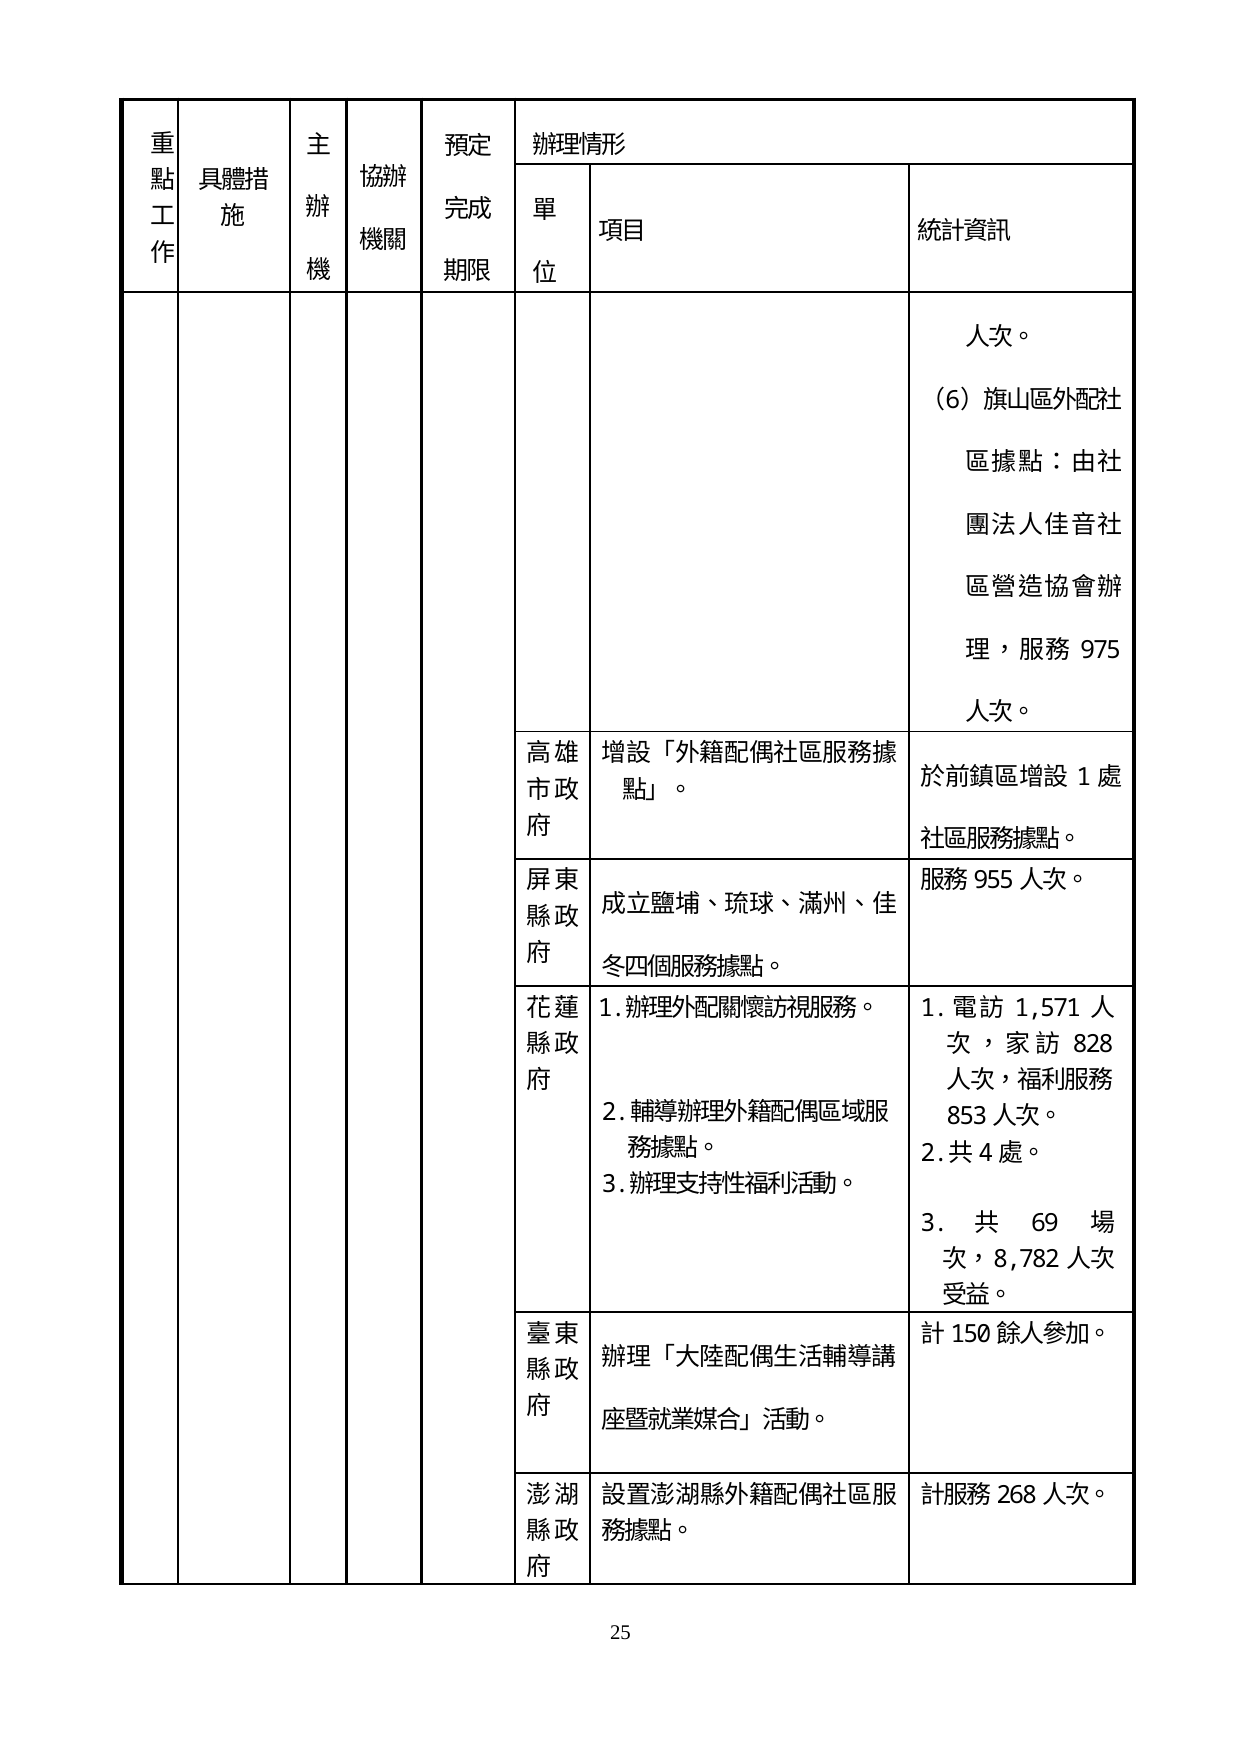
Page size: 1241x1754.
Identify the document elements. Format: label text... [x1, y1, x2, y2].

table_cell 服務955人次。 [910, 860, 1132, 985]
table_cell 統計資訊 [910, 165, 1132, 291]
table_cell 1.電訪1,571人次，家訪828人次，福利服務853人次。 2.共4處。 3.共69場次，8,782人次受益。 [910, 987, 1132, 1311]
table_cell 內政部 [291, 293, 345, 1583]
table_cell 成立鹽埔、琉球、滿州、佳冬四個服務據點。 [591, 860, 908, 985]
table_cell 於前鎮區增設1處社區服務據點。 [910, 732, 1132, 858]
table_cell 1.辦理外配關懷訪視服務。 2.輔導辦理外籍配偶區域服務據點。 3.辦理支持性福利活動。 [591, 987, 908, 1311]
table_cell 增設「外籍配偶社區服務據點」。 [591, 732, 908, 858]
table_cell 屏東縣政府 [516, 860, 589, 985]
table_cell [423, 293, 514, 1583]
table_cell 花蓮縣政府 [516, 987, 589, 1311]
table_cell 單位 [516, 165, 589, 291]
table_header 重點工作 [124, 101, 177, 291]
table_cell [348, 293, 420, 1583]
table_header 具體措施 [179, 101, 289, 291]
table_header 辦理情形 [516, 101, 1132, 163]
table_cell 計150餘人參加。 [910, 1313, 1132, 1472]
table_cell 項目 [591, 165, 908, 291]
table_cell 計服務268人次。 [910, 1474, 1132, 1583]
table_cell 設置澎湖縣外籍配偶社區服務據點。 [591, 1474, 908, 1583]
table_cell 澎湖縣政府 [516, 1474, 589, 1583]
table_header 預定完成期限 [423, 101, 514, 291]
table_header 協辦 機關 [348, 101, 420, 291]
table_cell 人次。 （6）旗山區外配社區據點：由社團法人佳音社區營造協會辦理，服務975人次。 [910, 293, 1132, 731]
table_cell [591, 293, 908, 731]
table_cell 辦理「大陸配偶生活輔導講座暨就業媒合」活動。 [591, 1313, 908, 1472]
table_cell [516, 293, 589, 731]
table_header 主辦 機關 [291, 101, 345, 291]
table_cell 高雄市政府 [516, 732, 589, 858]
table_cell 臺東縣政府 [516, 1313, 589, 1472]
table_cell [124, 293, 177, 1583]
table_cell [179, 293, 289, 1583]
